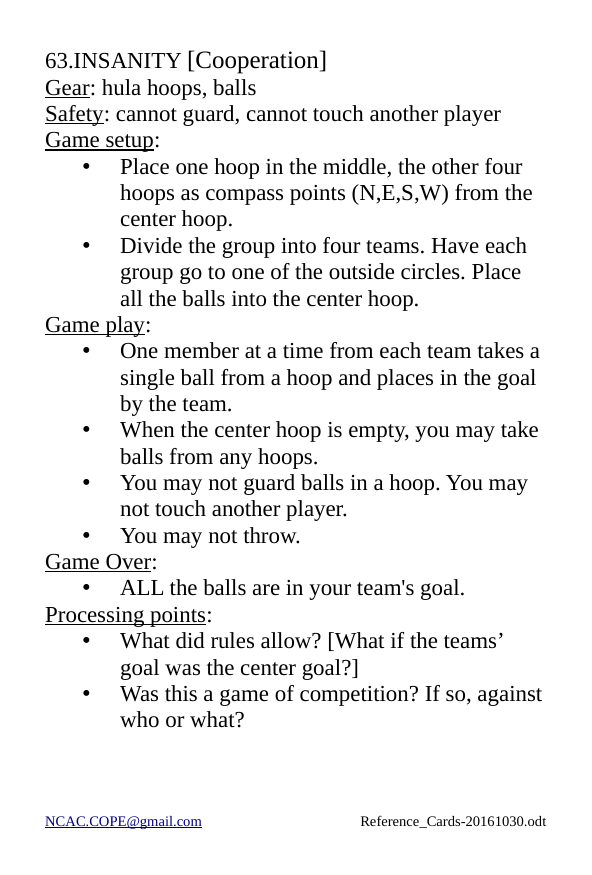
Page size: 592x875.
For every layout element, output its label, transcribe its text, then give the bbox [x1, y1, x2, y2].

text Safety: cannot guard, cannot touch another player [45, 100, 546, 126]
text 63.INSANITY [Cooperation] [45, 45, 546, 74]
list When the center hoop is empty, you may take balls from any hoops. [82, 416, 546, 469]
list One member at a time from each team takes a single ball from a hoop and places in the goal by the team. [82, 337, 546, 416]
text Game setup: [45, 126, 546, 153]
text Game Over: [45, 548, 546, 574]
list You may not throw. [82, 522, 546, 548]
list Divide the group into four teams. Have each group go to one of the outside circles. Place all the balls into the center hoop. [82, 232, 546, 311]
list Place one hoop in the middle, the other four hoops as compass points (N,E,S,W) from the center hoop. [82, 153, 546, 232]
list ALL the balls are in your team's goal. [82, 574, 546, 601]
text Processing points: [45, 601, 546, 627]
text Game play: [45, 311, 546, 337]
list You may not guard balls in a hoop. You may not touch another player. [82, 469, 546, 522]
list Was this a game of competition? If so, against who or what? [82, 680, 546, 733]
list What did rules allow? [What if the teams’ goal was the center goal?] [82, 627, 546, 680]
text Gear: hula hoops, balls [45, 74, 546, 100]
